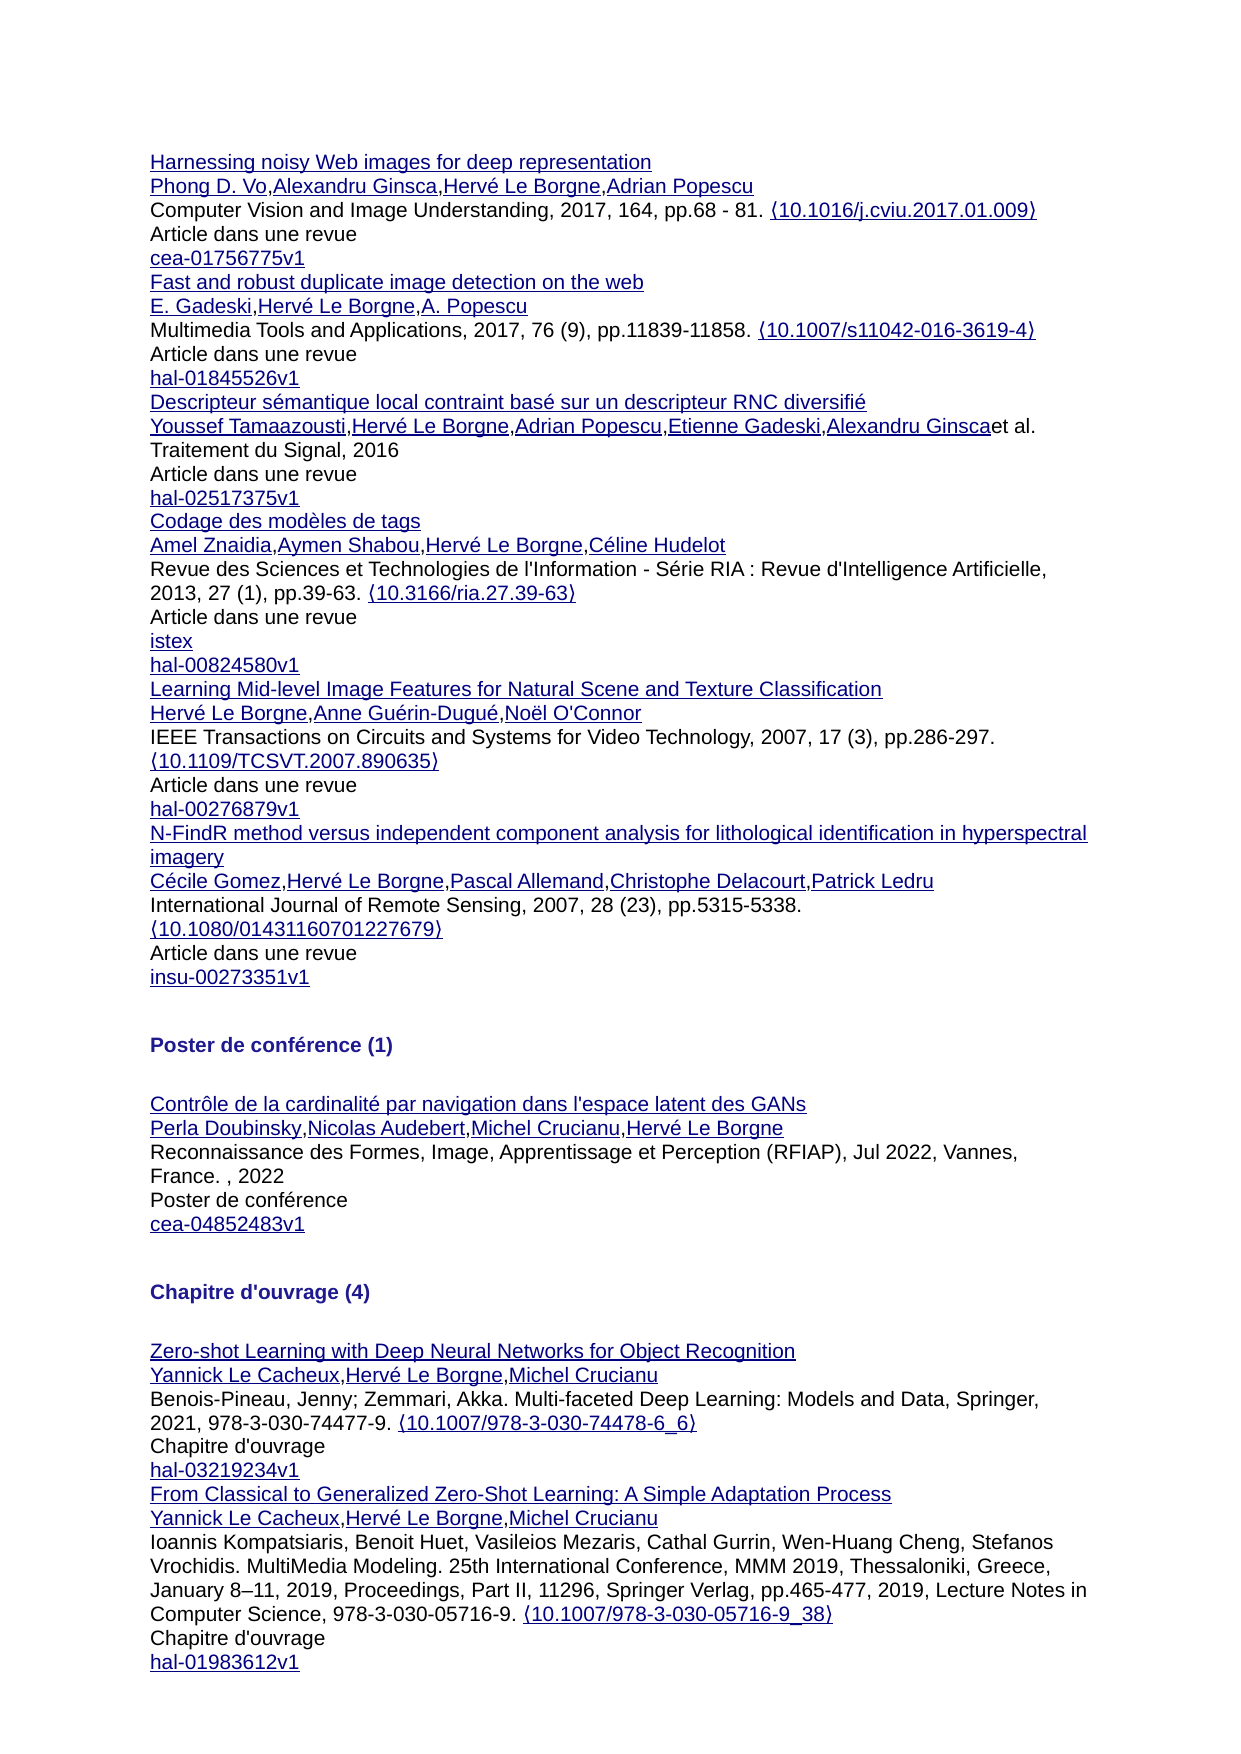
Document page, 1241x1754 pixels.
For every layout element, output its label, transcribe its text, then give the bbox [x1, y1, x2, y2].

subtitle Chapitre d'ouvrage (4) [150, 1280, 1090, 1304]
table_header Contrôle de la cardinalité par navigation dans l'espace latent des GANs Perla Doubinsky,Nicolas Audebert,Michel Crucianu,Hervé Le Borgne Reconnaissance des Formes, Image, Apprentissage et Perception (RFIAP), Jul 2022, Vannes, France. , 2022 Poster de conférence cea-04852483v1 [150, 1092, 1090, 1235]
table_cell Fast and robust duplicate image detection on the web E. Gadeski,Hervé Le Borgne,A. Popescu Multimedia Tools and Applications, 2017, 76 (9), pp.11839-11858. ⟨10.1007/s11042-016-3619-4⟩ Article dans une revue hal-01845526v1 [150, 270, 1090, 389]
table_cell N-FindR method versus independent component analysis for lithological identification in hyperspectral imagery Cécile Gomez,Hervé Le Borgne,Pascal Allemand,Christophe Delacourt,Patrick Ledru International Journal of Remote Sensing, 2007, 28 (23), pp.5315-5338. ⟨10.1080/01431160701227679⟩ Article dans une revue insu-00273351v1 [150, 821, 1090, 988]
subtitle Poster de conférence (1) [150, 1033, 1090, 1057]
table_cell Codage des modèles de tags Amel Znaidia,Aymen Shabou,Hervé Le Borgne,Céline Hudelot Revue des Sciences et Technologies de l'Information - Série RIA : Revue d'Intelligence Artificielle, 2013, 27 (1), pp.39-63. ⟨10.3166/ria.27.39-63⟩ Article dans une revue istex hal-00824580v1 [150, 509, 1090, 677]
table_cell Descripteur sémantique local contraint basé sur un descripteur RNC diversifié Youssef Tamaazousti,Hervé Le Borgne,Adrian Popescu,Etienne Gadeski,Alexandru Ginscaet al. Traitement du Signal, 2016 Article dans une revue hal-02517375v1 [150, 390, 1090, 509]
table_cell Learning Mid-level Image Features for Natural Scene and Texture Classification Hervé Le Borgne,Anne Guérin-Dugué,Noël O'Connor IEEE Transactions on Circuits and Systems for Video Technology, 2007, 17 (3), pp.286-297. ⟨10.1109/TCSVT.2007.890635⟩ Article dans une revue hal-00276879v1 [150, 677, 1090, 821]
table_cell From Classical to Generalized Zero-Shot Learning: A Simple Adaptation Process Yannick Le Cacheux,Hervé Le Borgne,Michel Crucianu Ioannis Kompatsiaris, Benoit Huet, Vasileios Mezaris, Cathal Gurrin, Wen-Huang Cheng, Stefanos Vrochidis. MultiMedia Modeling. 25th International Conference, MMM 2019, Thessaloniki, Greece, January 8–11, 2019, Proceedings, Part II, 11296, Springer Verlag, pp.465-477, 2019, Lecture Notes in Computer Science, 978-3-030-05716-9. ⟨10.1007/978-3-030-05716-9_38⟩ Chapitre d'ouvrage hal-01983612v1 [150, 1482, 1090, 1674]
table_header Zero-shot Learning with Deep Neural Networks for Object Recognition Yannick Le Cacheux,Hervé Le Borgne,Michel Crucianu Benois-Pineau, Jenny; Zemmari, Akka. Multi-faceted Deep Learning: Models and Data, Springer, 2021, 978-3-030-74477-9. ⟨10.1007/978-3-030-74478-6_6⟩ Chapitre d'ouvrage hal-03219234v1 [150, 1339, 1090, 1482]
table_cell Harnessing noisy Web images for deep representation Phong D. Vo,Alexandru Ginsca,Hervé Le Borgne,Adrian Popescu Computer Vision and Image Understanding, 2017, 164, pp.68 - 81. ⟨10.1016/j.cviu.2017.01.009⟩ Article dans une revue cea-01756775v1 [150, 150, 1090, 270]
